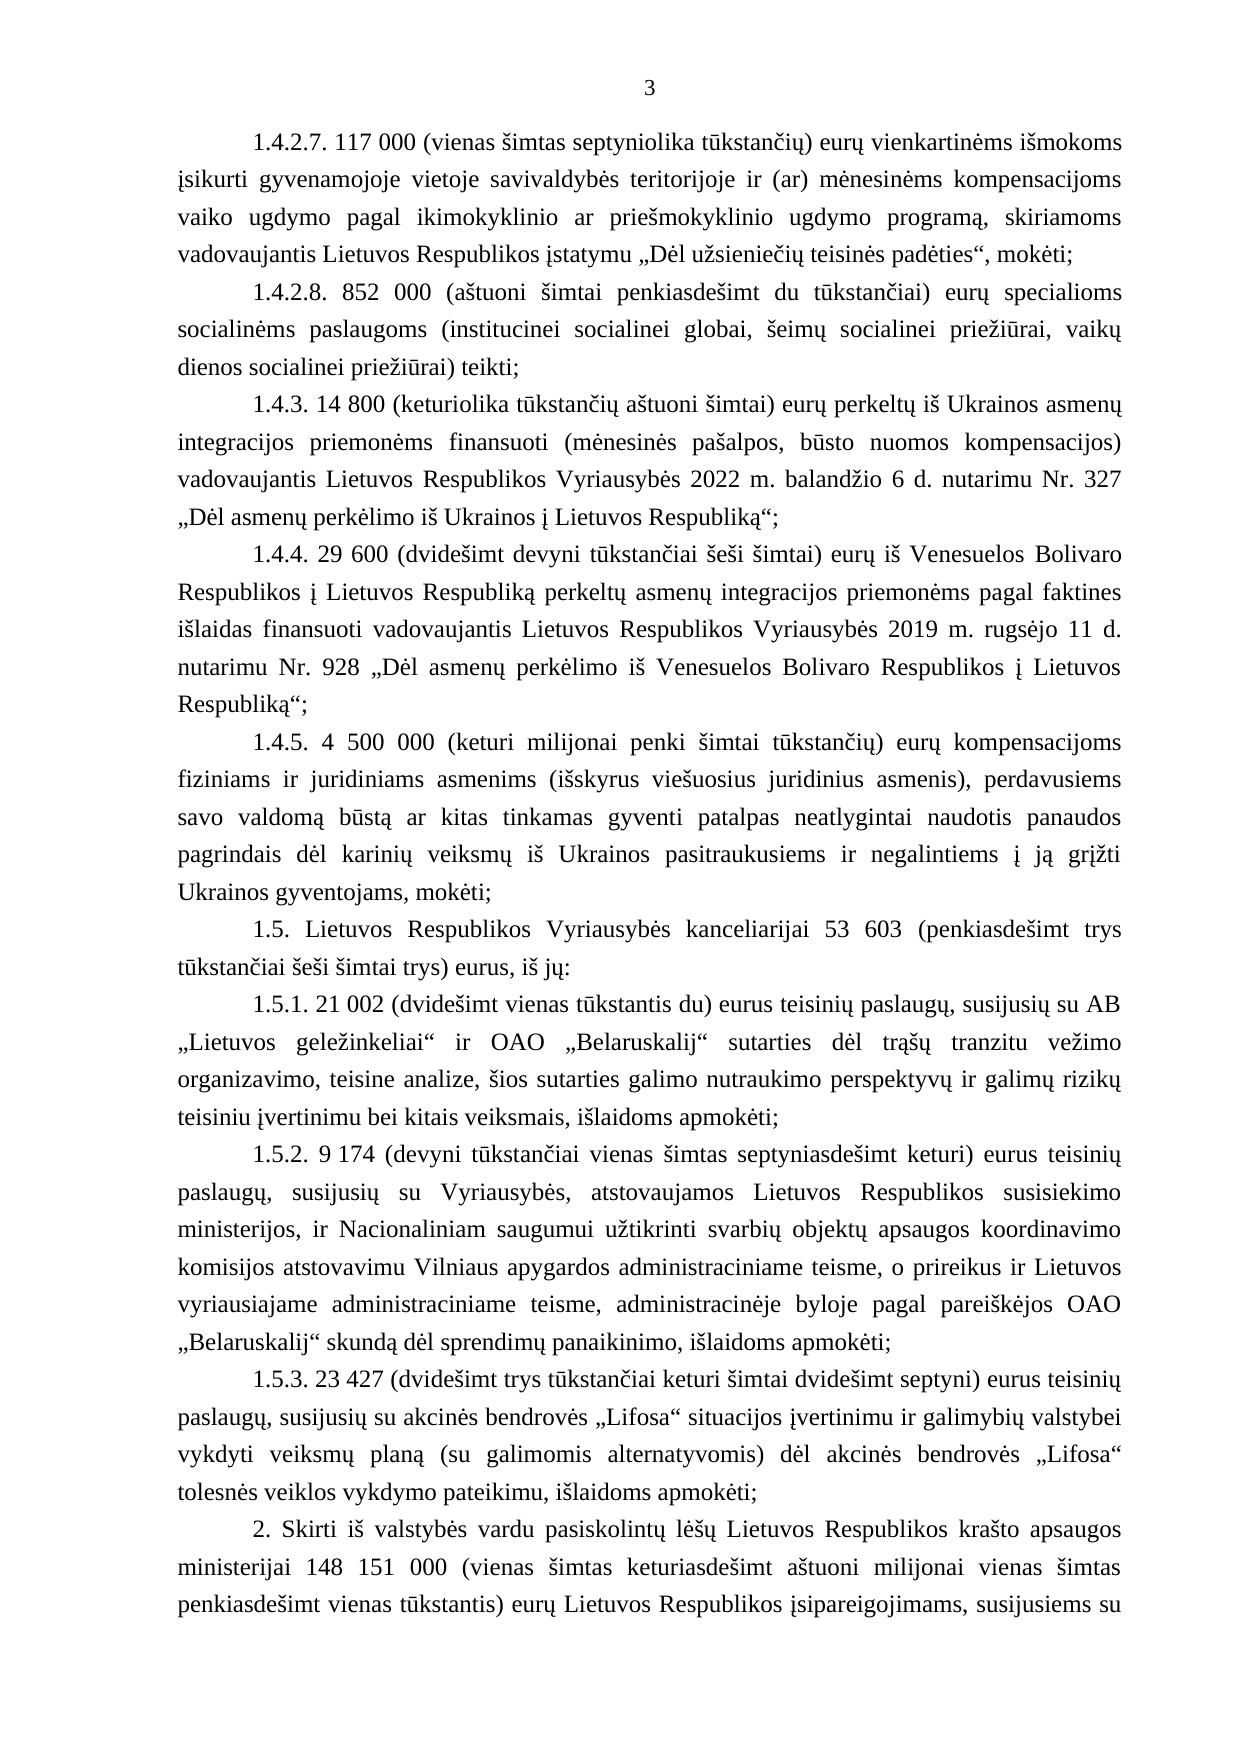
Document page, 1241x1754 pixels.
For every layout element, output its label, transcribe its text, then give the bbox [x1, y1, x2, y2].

text 1.5. Lietuvos Respublikos Vyriausybės kanceliarijai 53 603 (penkiasdešimt trys tūkstančiai šeši šimtai trys) eurus, iš jų: [177, 906, 1122, 981]
text 1.5.2. 9 174 (devyni tūkstančiai vienas šimtas septyniasdešimt keturi) eurus teisinių paslaugų, susijusių su Vyriausybės, atstovaujamos Lietuvos Respublikos susisiekimo ministerijos, ir Nacionaliniam saugumui užtikrinti svarbių objektų apsaugos koordinavimo komisijos atstovavimu Vilniaus apygardos administraciniame teisme, o prireikus ir Lietuvos vyriausiajame administraciniame teisme, administracinėje byloje pagal pareiškėjos OAO „Belaruskalij“ skundą dėl sprendimų panaikinimo, išlaidoms apmokėti; [177, 1131, 1122, 1356]
text 1.5.3. 23 427 (dvidešimt trys tūkstančiai keturi šimtai dvidešimt septyni) eurus teisinių paslaugų, susijusių su akcinės bendrovės „Lifosa“ situacijos įvertinimu ir galimybių valstybei vykdyti veiksmų planą (su galimomis alternatyvomis) dėl akcinės bendrovės „Lifosa“ tolesnės veiklos vykdymo pateikimu, išlaidoms apmokėti; [177, 1356, 1122, 1506]
text 1.4.2.7. 117 000 (vienas šimtas septyniolika tūkstančių) eurų vienkartinėms išmokoms įsikurti gyvenamojoje vietoje savivaldybės teritorijoje ir (ar) mėnesinėms kompensacijoms vaiko ugdymo pagal ikimokyklinio ar priešmokyklinio ugdymo programą, skiriamoms vadovaujantis Lietuvos Respublikos įstatymu „Dėl užsieniečių teisinės padėties“, mokėti; [177, 118, 1122, 268]
text 2. Skirti iš valstybės vardu pasiskolintų lėšų Lietuvos Respublikos krašto apsaugos ministerijai 148 151 000 (vienas šimtas keturiasdešimt aštuoni milijonai vienas šimtas penkiasdešimt vienas tūkstantis) eurų Lietuvos Respublikos įsipareigojimams, susijusiems su [177, 1506, 1122, 1618]
text 1.5.1. 21 002 (dvidešimt vienas tūkstantis du) eurus teisinių paslaugų, susijusių su AB „Lietuvos geležinkeliai“ ir OAO „Belaruskalij“ sutarties dėl trąšų tranzitu vežimo organizavimo, teisine analize, šios sutarties galimo nutraukimo perspektyvų ir galimų rizikų teisiniu įvertinimu bei kitais veiksmais, išlaidoms apmokėti; [177, 981, 1122, 1131]
text 1.4.2.8. 852 000 (aštuoni šimtai penkiasdešimt du tūkstančiai) eurų specialioms socialinėms paslaugoms (institucinei socialinei globai, šeimų socialinei priežiūrai, vaikų dienos socialinei priežiūrai) teikti; [177, 268, 1122, 381]
text 1.4.3. 14 800 (keturiolika tūkstančių aštuoni šimtai) eurų perkeltų iš Ukrainos asmenų integracijos priemonėms finansuoti (mėnesinės pašalpos, būsto nuomos kompensacijos) vadovaujantis Lietuvos Respublikos Vyriausybės 2022 m. balandžio 6 d. nutarimu Nr. 327 „Dėl asmenų perkėlimo iš Ukrainos į Lietuvos Respubliką“; [177, 381, 1122, 531]
text 1.4.5. 4 500 000 (keturi milijonai penki šimtai tūkstančių) eurų kompensacijoms fiziniams ir juridiniams asmenims (išskyrus viešuosius juridinius asmenis), perdavusiems savo valdomą būstą ar kitas tinkamas gyventi patalpas neatlygintai naudotis panaudos pagrindais dėl karinių veiksmų iš Ukrainos pasitraukusiems ir negalintiems į ją grįžti Ukrainos gyventojams, mokėti; [177, 718, 1122, 906]
text 1.4.4. 29 600 (dvidešimt devyni tūkstančiai šeši šimtai) eurų iš Venesuelos Bolivaro Respublikos į Lietuvos Respubliką perkeltų asmenų integracijos priemonėms pagal faktines išlaidas finansuoti vadovaujantis Lietuvos Respublikos Vyriausybės 2019 m. rugsėjo 11 d. nutarimu Nr. 928 „Dėl asmenų perkėlimo iš Venesuelos Bolivaro Respublikos į Lietuvos Respubliką“; [177, 531, 1122, 718]
